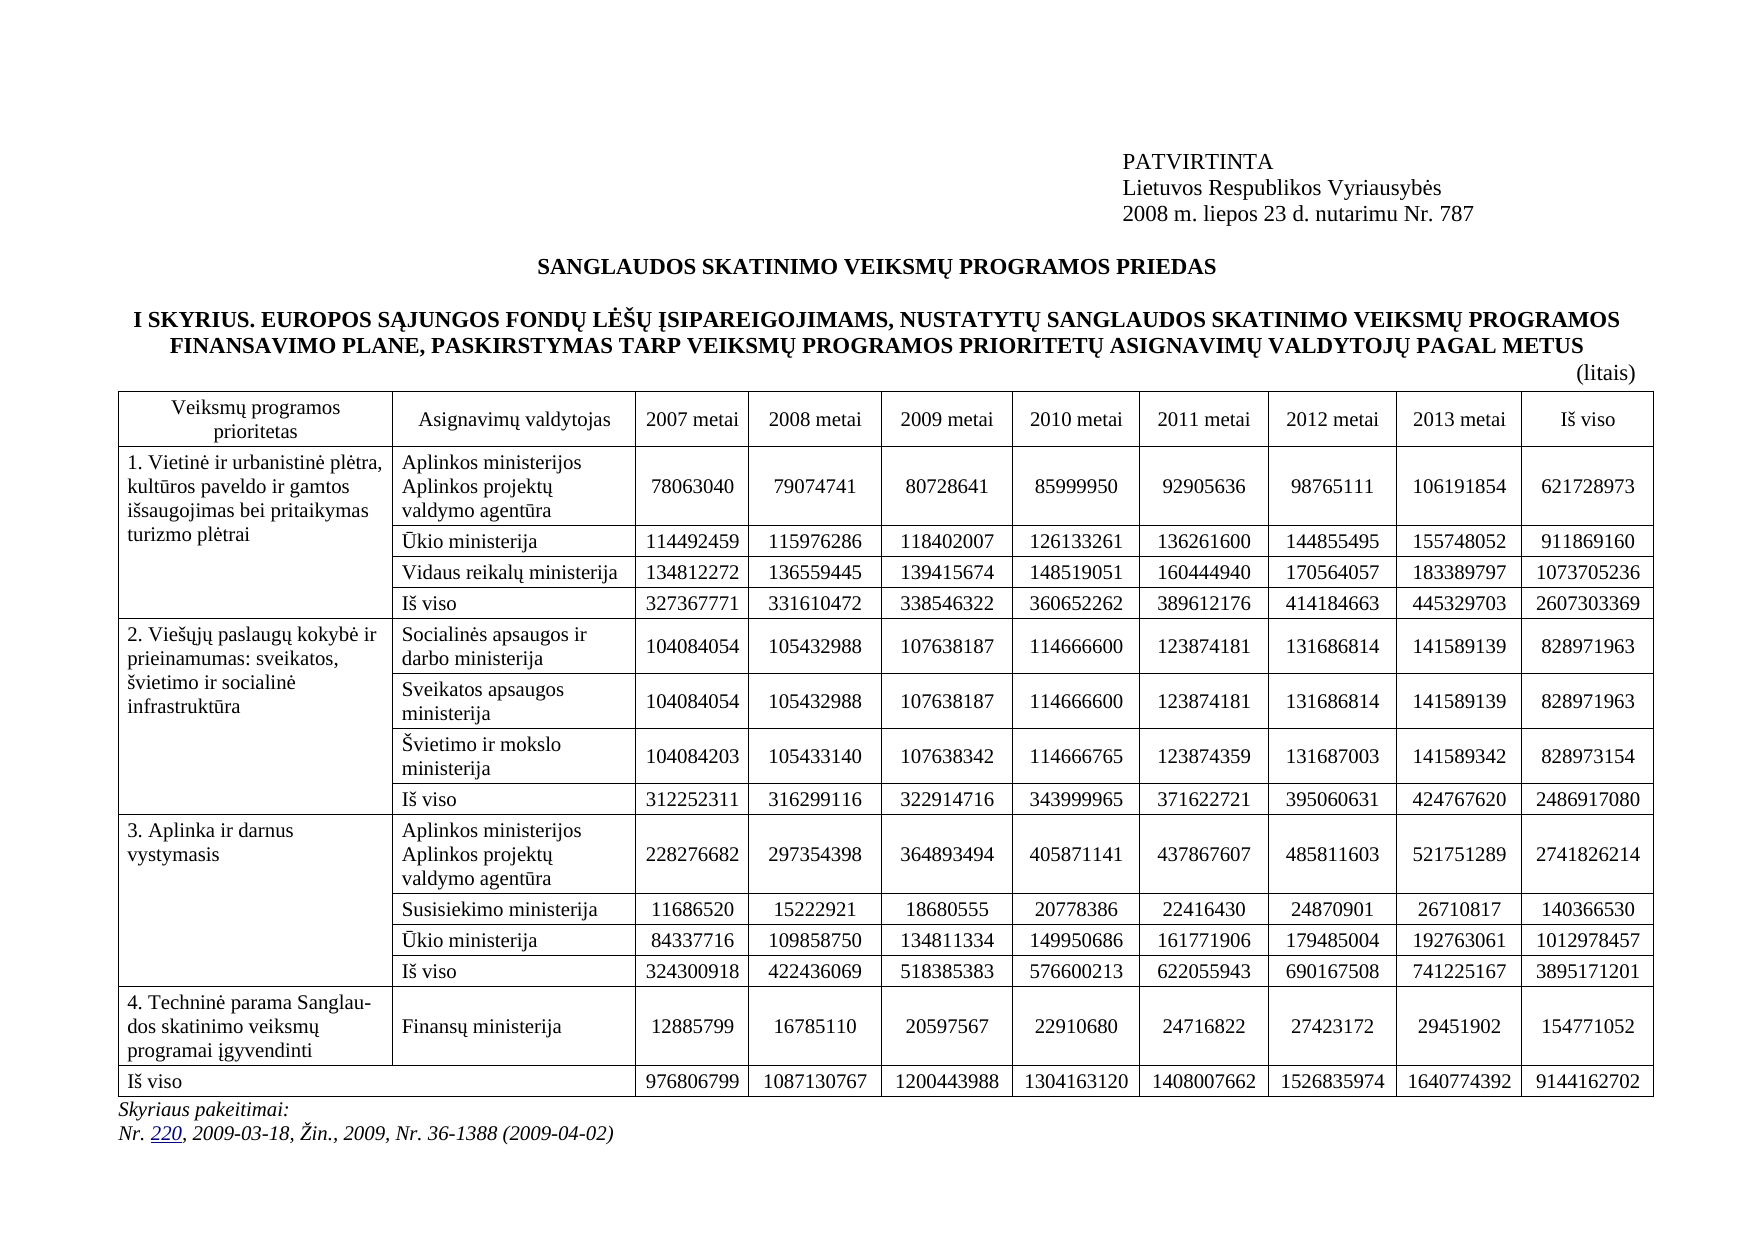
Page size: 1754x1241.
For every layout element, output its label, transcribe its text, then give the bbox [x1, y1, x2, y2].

table_cell 371622721 [1140, 784, 1268, 814]
table_cell 114666600 [1013, 674, 1139, 728]
table_cell Vidaus reikalų ministerija [393, 557, 635, 587]
table_cell 20597567 [882, 987, 1012, 1065]
table_cell Aplinkos ministerijos Aplinkos projektų valdymo agentūra [393, 447, 635, 525]
table_cell 105432988 [749, 674, 881, 728]
table_cell 92905636 [1140, 447, 1268, 525]
table_cell 114666600 [1013, 619, 1139, 673]
table_cell 15222921 [749, 894, 881, 924]
table_cell 160444940 [1140, 557, 1268, 587]
table_cell Sveikatos apsaugos ministerija [393, 674, 635, 728]
table_cell 12885799 [636, 987, 748, 1065]
table_cell 621728973 [1522, 447, 1653, 525]
table_cell 118402007 [882, 526, 1012, 556]
table_cell 1304163120 [1013, 1066, 1139, 1096]
table_cell Iš viso [393, 588, 635, 618]
table_cell 2. Viešųjų paslaugų kokybė ir prieinamumas: sveikatos, švietimo ir socialinė infrastruktūra [119, 619, 392, 814]
table_header Iš viso [1522, 392, 1653, 446]
table_cell 437867607 [1140, 815, 1268, 893]
table_cell 1526835974 [1269, 1066, 1396, 1096]
table_header 2009 metai [882, 392, 1012, 446]
table_header Asignavimų valdytojas [393, 392, 635, 446]
table_cell Ūkio ministerija [393, 526, 635, 556]
table_cell 228276682 [636, 815, 748, 893]
table_header 2007 metai [636, 392, 748, 446]
table_cell 144855495 [1269, 526, 1396, 556]
table_cell Socialinės apsaugos ir darbo ministerija [393, 619, 635, 673]
table_cell Ūkio ministerija [393, 925, 635, 955]
table_cell 149950686 [1013, 925, 1139, 955]
table_cell 22910680 [1013, 987, 1139, 1065]
table_cell 136261600 [1140, 526, 1268, 556]
table_cell 3. Aplinka ir darnus vystymasis [119, 815, 392, 986]
table_cell 338546322 [882, 588, 1012, 618]
text PATVIRTINTA Lietuvos Respublikos Vyriausybės 2008 m. liepos 23 d. nutarimu Nr. 787 [1122, 148, 1636, 227]
table_cell 976806799 [636, 1066, 748, 1096]
table_cell Iš viso [393, 784, 635, 814]
table_cell 24870901 [1269, 894, 1396, 924]
table_cell 26710817 [1397, 894, 1521, 924]
table_cell 109858750 [749, 925, 881, 955]
table_cell 364893494 [882, 815, 1012, 893]
table_cell 828971963 [1522, 674, 1653, 728]
table_cell 192763061 [1397, 925, 1521, 955]
table_cell 134811334 [882, 925, 1012, 955]
table_cell 22416430 [1140, 894, 1268, 924]
table_cell 155748052 [1397, 526, 1521, 556]
table_cell 405871141 [1013, 815, 1139, 893]
table_cell 485811603 [1269, 815, 1396, 893]
table_cell 911869160 [1522, 526, 1653, 556]
table_cell 29451902 [1397, 987, 1521, 1065]
table_cell 79074741 [749, 447, 881, 525]
table_cell 316299116 [749, 784, 881, 814]
table_cell 389612176 [1140, 588, 1268, 618]
table_cell 297354398 [749, 815, 881, 893]
table_cell 1073705236 [1522, 557, 1653, 587]
table_cell 104084054 [636, 619, 748, 673]
table_cell 518385383 [882, 956, 1012, 986]
table_cell 424767620 [1397, 784, 1521, 814]
table_cell 106191854 [1397, 447, 1521, 525]
table_cell 20778386 [1013, 894, 1139, 924]
text (litais) [118, 358, 1636, 385]
text Skyriaus pakeitimai: [118, 1097, 1636, 1121]
table_cell 105433140 [749, 729, 881, 783]
table_cell 148519051 [1013, 557, 1139, 587]
table_header 2013 metai [1397, 392, 1521, 446]
table_cell 104084203 [636, 729, 748, 783]
table_cell 2486917080 [1522, 784, 1653, 814]
table_cell 445329703 [1397, 588, 1521, 618]
table_cell 105432988 [749, 619, 881, 673]
table_cell 84337716 [636, 925, 748, 955]
table_cell 18680555 [882, 894, 1012, 924]
table_cell 80728641 [882, 447, 1012, 525]
table_cell 123874359 [1140, 729, 1268, 783]
table_cell 521751289 [1397, 815, 1521, 893]
table_cell 161771906 [1140, 925, 1268, 955]
table_cell 1. Vietinė ir urbanistinė plėtra, kultūros paveldo ir gamtos išsaugojimas bei pritaikymas turizmo plėtrai [119, 447, 392, 618]
table_cell 1087130767 [749, 1066, 881, 1096]
table_cell 136559445 [749, 557, 881, 587]
table_cell 107638187 [882, 674, 1012, 728]
table_cell 1408007662 [1140, 1066, 1268, 1096]
table_cell Švietimo ir mokslo ministerija [393, 729, 635, 783]
table_cell 24716822 [1140, 987, 1268, 1065]
table_cell 9144162702 [1522, 1066, 1653, 1096]
table_cell 312252311 [636, 784, 748, 814]
table_cell 828971963 [1522, 619, 1653, 673]
table_header 2010 metai [1013, 392, 1139, 446]
table_cell 741225167 [1397, 956, 1521, 986]
table_cell Iš viso [393, 956, 635, 986]
table_cell 828973154 [1522, 729, 1653, 783]
table_cell 414184663 [1269, 588, 1396, 618]
table_cell 141589139 [1397, 619, 1521, 673]
table_cell 131686814 [1269, 619, 1396, 673]
table_cell 123874181 [1140, 674, 1268, 728]
table_cell 141589342 [1397, 729, 1521, 783]
table_cell 622055943 [1140, 956, 1268, 986]
table_cell 140366530 [1522, 894, 1653, 924]
table_cell 131687003 [1269, 729, 1396, 783]
table_header Veiksmų programos prioritetas [119, 392, 392, 446]
table_cell 343999965 [1013, 784, 1139, 814]
table_cell 85999950 [1013, 447, 1139, 525]
table_cell 154771052 [1522, 987, 1653, 1065]
subtitle I skyrius. Europos Sąjungos fondų lėšų ĮSIPAREIGOJIMAMS, nustatytų sanglaudos skatinimo VEIKSMŲ PROGRAMOS finansavimo plane, paskirstymas tarp veiksmų programOS prioritetų asignavimų valdytojų pagal metus [118, 306, 1636, 358]
table_cell 78063040 [636, 447, 748, 525]
table_cell 27423172 [1269, 987, 1396, 1065]
table_cell Iš viso [119, 1066, 635, 1096]
table_cell 395060631 [1269, 784, 1396, 814]
table_cell 1200443988 [882, 1066, 1012, 1096]
table_cell 126133261 [1013, 526, 1139, 556]
table_cell 1012978457 [1522, 925, 1653, 955]
table_cell 1640774392 [1397, 1066, 1521, 1096]
table_cell 131686814 [1269, 674, 1396, 728]
table_cell 11686520 [636, 894, 748, 924]
table_cell 179485004 [1269, 925, 1396, 955]
table_cell 422436069 [749, 956, 881, 986]
table_cell 3895171201 [1522, 956, 1653, 986]
table_cell 324300918 [636, 956, 748, 986]
table_cell 107638187 [882, 619, 1012, 673]
table_cell Aplinkos ministerijos Aplinkos projektų valdymo agentūra [393, 815, 635, 893]
table_cell 104084054 [636, 674, 748, 728]
table_cell 123874181 [1140, 619, 1268, 673]
table_cell 331610472 [749, 588, 881, 618]
table_header 2012 metai [1269, 392, 1396, 446]
text Nr. 220, 2009-03-18, Žin., 2009, Nr. 36-1388 (2009-04-02) [118, 1121, 1636, 1145]
table_cell 183389797 [1397, 557, 1521, 587]
table_cell 114666765 [1013, 729, 1139, 783]
table_cell 2607303369 [1522, 588, 1653, 618]
table_cell 98765111 [1269, 447, 1396, 525]
table_cell 360652262 [1013, 588, 1139, 618]
table_cell 107638342 [882, 729, 1012, 783]
table_header 2011 metai [1140, 392, 1268, 446]
table_cell 2741826214 [1522, 815, 1653, 893]
table_cell Susisiekimo ministerija [393, 894, 635, 924]
table_cell 141589139 [1397, 674, 1521, 728]
table_cell 690167508 [1269, 956, 1396, 986]
table_cell 170564057 [1269, 557, 1396, 587]
table_cell 134812272 [636, 557, 748, 587]
table_cell 16785110 [749, 987, 881, 1065]
table_cell 114492459 [636, 526, 748, 556]
table_header 2008 metai [749, 392, 881, 446]
table_cell Finansų ministerija [393, 987, 635, 1065]
table_cell 322914716 [882, 784, 1012, 814]
table_cell 576600213 [1013, 956, 1139, 986]
table_cell 139415674 [882, 557, 1012, 587]
text SANGLAUDOS SKATINIMO VEIKSMŲ PROGRAMOS PRIEDAS [118, 253, 1636, 279]
table_cell 115976286 [749, 526, 881, 556]
table_cell 327367771 [636, 588, 748, 618]
table_cell 4. Techninė parama Sanglau­dos skatinimo veiksmų programai įgyvendinti [119, 987, 392, 1065]
